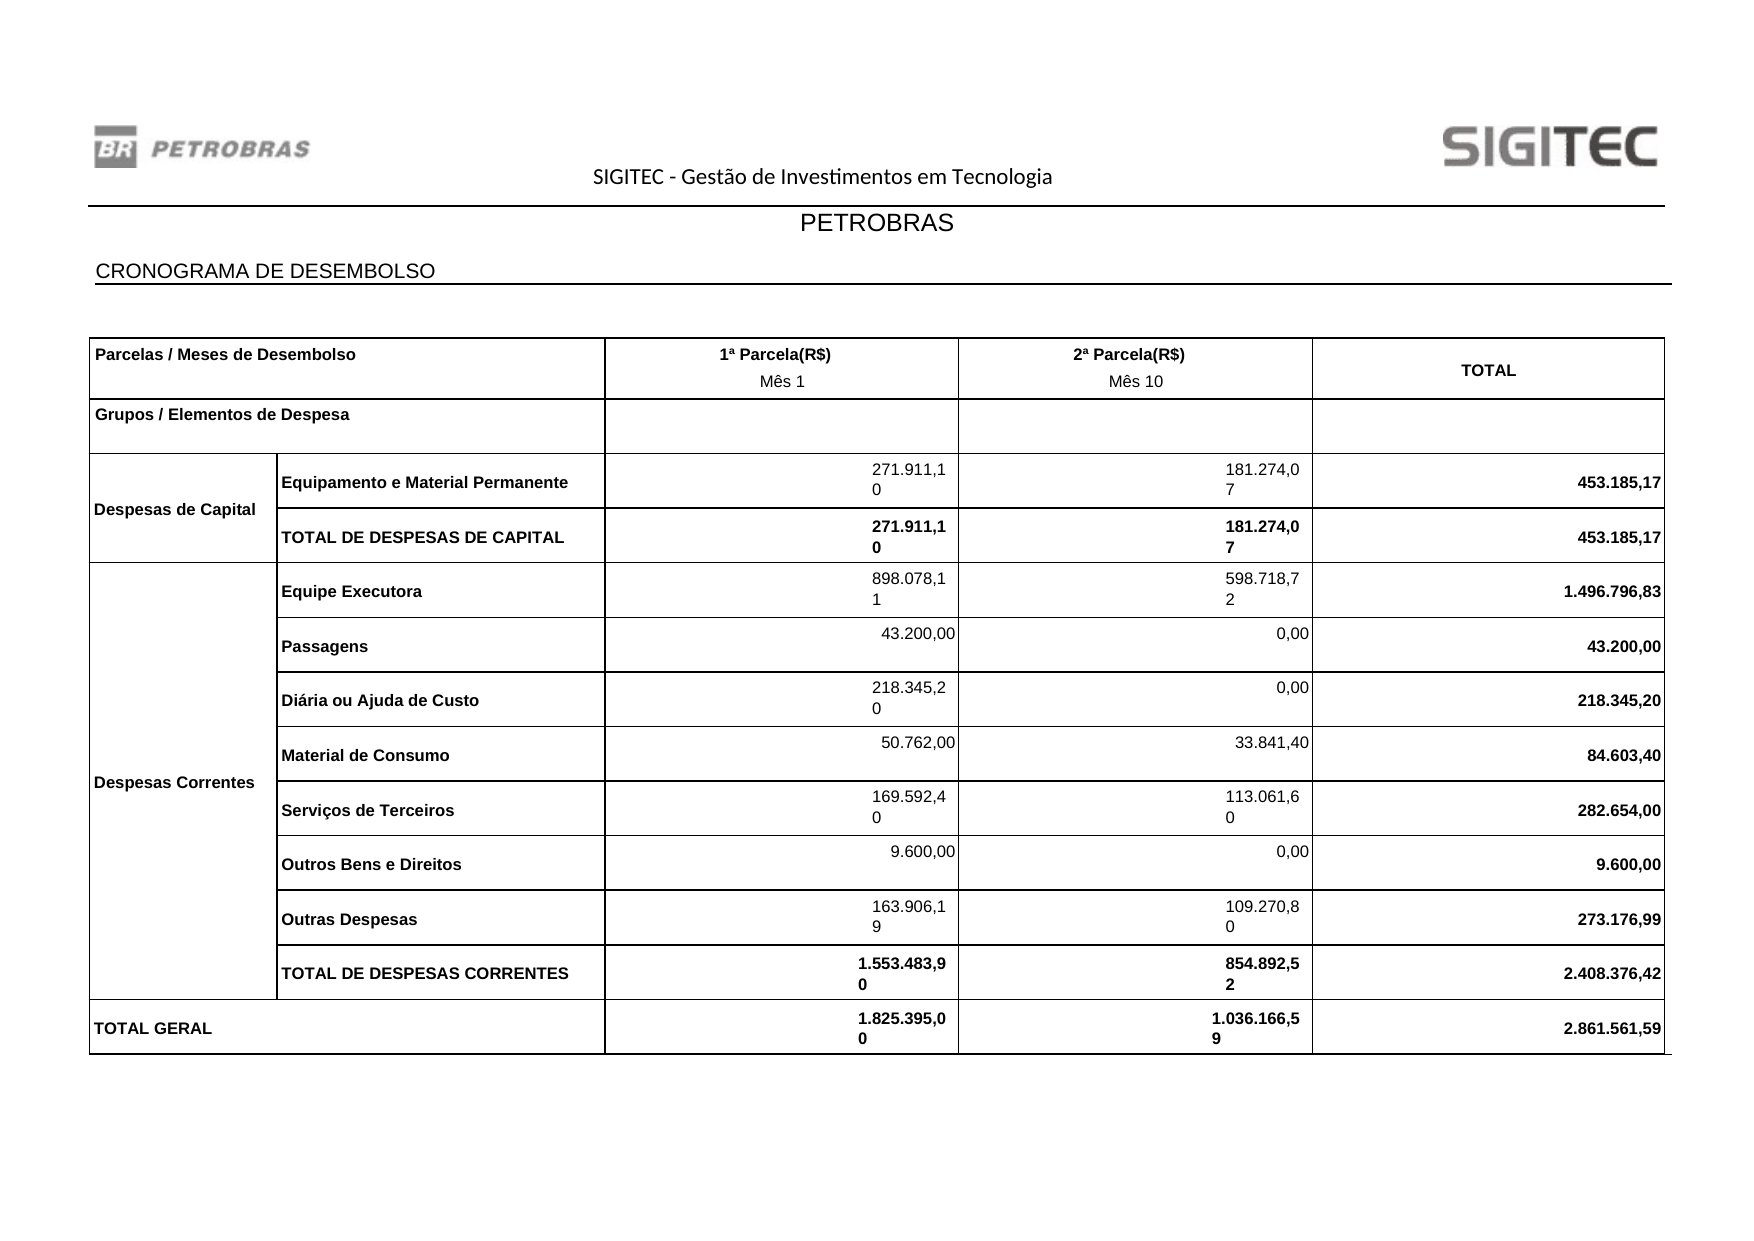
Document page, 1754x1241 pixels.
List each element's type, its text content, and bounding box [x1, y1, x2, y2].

table_header Parcelas / Meses de Desembolso [90, 339, 604, 398]
table_cell 1.825.395,00 [858, 1000, 958, 1053]
table_cell 898.078,11 [858, 563, 958, 616]
table_cell Serviços de Terceiros [278, 782, 604, 835]
table_cell 854.892,52 [1212, 946, 1312, 998]
table_cell [1313, 673, 1560, 726]
table_cell [1313, 400, 1560, 453]
table_cell [606, 509, 858, 562]
table_cell [1212, 400, 1312, 453]
table_cell [959, 454, 1212, 507]
table_cell [959, 673, 1212, 726]
table_cell Passagens [278, 618, 604, 671]
table_cell 1.496.796,83 [1560, 563, 1664, 616]
table_cell 218.345,20 [858, 673, 958, 726]
text PETROBRAS [88, 126, 1665, 205]
table_cell 0,00 [1212, 618, 1312, 671]
table_cell [1313, 509, 1560, 562]
table_header TOTAL [1313, 339, 1560, 398]
table_cell [606, 618, 858, 671]
table_cell [1313, 618, 1560, 671]
table_cell 9.600,00 [858, 836, 958, 889]
table_cell [606, 782, 858, 835]
table_cell Outras Despesas [278, 891, 604, 944]
table_cell [606, 946, 858, 998]
table_cell TOTAL DE DESPESAS DE CAPITAL [278, 509, 604, 562]
table_cell 43.200,00 [1560, 618, 1664, 671]
table_cell [1313, 727, 1560, 780]
table_cell 453.185,17 [1560, 454, 1664, 507]
table_cell [606, 836, 858, 889]
table_cell [858, 400, 958, 453]
table_cell 113.061,60 [1212, 782, 1312, 835]
table_cell [606, 673, 858, 726]
table_cell TOTAL DE DESPESAS CORRENTES [278, 946, 604, 998]
table_cell Material de Consumo [278, 727, 604, 780]
table_cell 273.176,99 [1560, 891, 1664, 944]
table_cell 181.274,07 [1212, 454, 1312, 507]
table_cell [606, 563, 858, 616]
table_cell [959, 727, 1212, 780]
table_cell [606, 727, 858, 780]
table_cell [1560, 400, 1664, 453]
table_cell Equipe Executora [278, 563, 604, 616]
table_header [1560, 339, 1664, 398]
table_cell 2.408.376,42 [1560, 946, 1664, 998]
table_cell 271.911,10 [858, 454, 958, 507]
table_cell Grupos / Elementos de Despesa [90, 400, 604, 453]
table_cell [959, 782, 1212, 835]
table_cell [959, 618, 1212, 671]
table_cell 43.200,00 [858, 618, 958, 671]
table_cell 9.600,00 [1560, 836, 1664, 889]
table_cell 163.906,19 [858, 891, 958, 944]
table_cell [1313, 454, 1560, 507]
table_cell 50.762,00 [858, 727, 958, 780]
table_cell 598.718,72 [1212, 563, 1312, 616]
table_cell Equipamento e Material Permanente [278, 454, 604, 507]
table_header 1ª Parcela(R$) Mês 1 [606, 339, 858, 398]
table_cell [959, 946, 1212, 998]
table_cell 271.911,10 [858, 509, 958, 562]
table_cell 282.654,00 [1560, 782, 1664, 835]
table_cell TOTAL GERAL [90, 1000, 604, 1053]
table_cell 453.185,17 [1560, 509, 1664, 562]
table_cell 0,00 [1212, 673, 1312, 726]
table_cell [606, 400, 858, 453]
table_cell [959, 563, 1212, 616]
table_cell Despesas Correntes [90, 563, 276, 998]
table_header [858, 339, 958, 398]
table_cell [1313, 891, 1560, 944]
table_cell 1.036.166,59 [1212, 1000, 1312, 1053]
table_cell 109.270,80 [1212, 891, 1312, 944]
table_header 2ª Parcela(R$) Mês 10 [959, 339, 1212, 398]
table_cell [959, 400, 1212, 453]
table_cell [959, 836, 1212, 889]
table_cell Diária ou Ajuda de Custo [278, 673, 604, 726]
table_cell [959, 891, 1212, 944]
table_cell [1313, 946, 1560, 998]
table_cell 0,00 [1212, 836, 1312, 889]
table_cell [1313, 1000, 1560, 1053]
table_cell Despesas de Capital [90, 454, 276, 562]
table_cell 181.274,07 [1212, 509, 1312, 562]
table_cell [606, 891, 858, 944]
table_cell 1.553.483,90 [858, 946, 958, 998]
table_cell [1313, 782, 1560, 835]
table_cell [1313, 563, 1560, 616]
table_cell 218.345,20 [1560, 673, 1664, 726]
table_cell [606, 454, 858, 507]
table_cell 169.592,40 [858, 782, 958, 835]
table_header [1212, 339, 1312, 398]
table_cell [1313, 836, 1560, 889]
table_cell 84.603,40 [1560, 727, 1664, 780]
table_cell [606, 1000, 858, 1053]
table_cell [959, 1000, 1212, 1053]
text PETROBRAS [88, 207, 1665, 237]
table_cell 33.841,40 [1212, 727, 1312, 780]
table_cell [959, 509, 1212, 562]
table_cell Outros Bens e Direitos [278, 836, 604, 889]
text CRONOGRAMA DE DESEMBOLSO [95, 258, 1613, 282]
table_cell 2.861.561,59 [1560, 1000, 1664, 1053]
